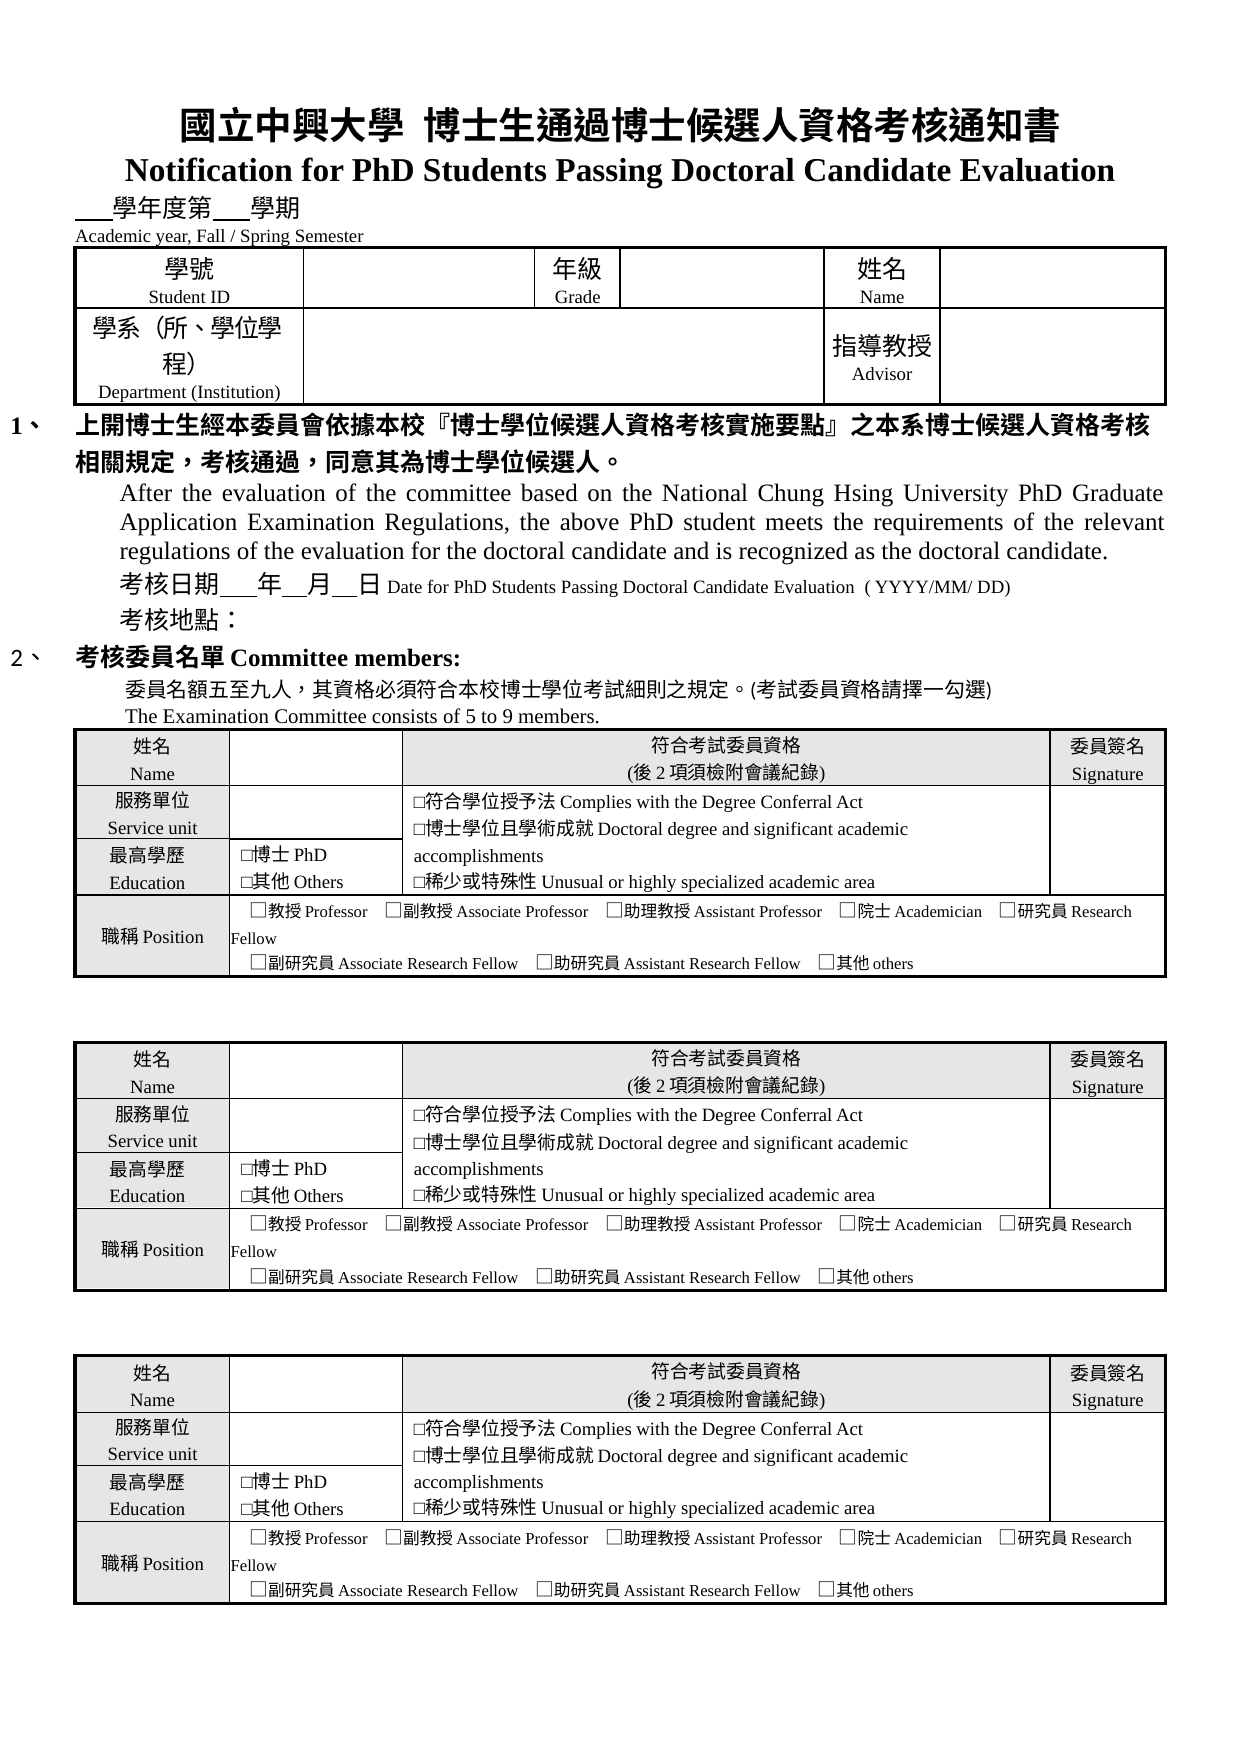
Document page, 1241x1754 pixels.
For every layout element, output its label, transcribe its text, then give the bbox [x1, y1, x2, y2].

table_header 委員簽名 Signature [1051, 1357, 1164, 1412]
table_cell 服務單位 Service unit [77, 1413, 229, 1465]
table_cell □符合學位授予法Complies with the Degree Conferral Act □博士學位且學術成就Doctoral degree and significant academic accomplishments □稀少或特殊性Unusual or highly specialized academic area [403, 1413, 1049, 1521]
table_cell 職稱Position [77, 896, 229, 975]
text 國立中興大學 博士生通過博士候選人資格考核通知書 [75, 96, 1165, 150]
table_cell □博士PhD □其他Others [230, 840, 402, 894]
table_header 委員簽名 Signature [1051, 731, 1164, 785]
table_cell [1051, 1099, 1164, 1207]
table_header [621, 249, 823, 307]
table_cell [941, 309, 1164, 403]
table_cell 職稱Position [77, 1209, 229, 1288]
text 考核日期 年 月 日Date for PhD Students Passing Doctoral Candidate Evaluation ( YYYY/MM/ DD) [119, 564, 1165, 601]
table_header 符合考試委員資格 (後2項須檢附會議紀錄) [403, 731, 1049, 785]
table_cell [1051, 786, 1164, 894]
table_header 年級 Grade [535, 249, 619, 307]
table_cell □符合學位授予法Complies with the Degree Conferral Act □博士學位且學術成就Doctoral degree and significant academic accomplishments □稀少或特殊性Unusual or highly specialized academic area [403, 1099, 1049, 1207]
table_cell 學系（所、學位學程） Department (Institution) [77, 309, 303, 403]
table_header 姓名 Name [825, 249, 939, 307]
table_cell [304, 309, 823, 403]
table_header [304, 249, 534, 307]
table_header [230, 731, 402, 785]
table_cell □教授Professor □副教授Associate Professor □助理教授Assistant Professor □院士Academician □研究員Research Fellow □副研究員Associate Research Fellow □助研究員Assistant Research Fellow □其他others [230, 1209, 1164, 1288]
table_header 學號 Student ID [77, 249, 303, 307]
table_cell 最高學歷 Education [77, 1153, 229, 1207]
text The Examination Committee consists of 5 to 9 members. [125, 703, 1165, 728]
table_cell 服務單位 Service unit [77, 1099, 229, 1152]
table_cell 最高學歷 Education [77, 1466, 229, 1521]
table_cell 指導教授 Advisor [825, 309, 939, 403]
table_header 符合考試委員資格 (後2項須檢附會議紀錄) [403, 1357, 1049, 1412]
table_header [230, 1044, 402, 1098]
text After the evaluation of the committee based on the National Chung Hsing University PhD Graduate Application Examination Regulations, the above PhD student meets the requirements of the relevant regulations of the evaluation for the doctoral candidate and is recognized as the doctoral candidate. [119, 478, 1165, 564]
table_cell [230, 786, 402, 838]
table_cell 服務單位 Service unit [77, 786, 229, 838]
table_header 符合考試委員資格 (後2項須檢附會議紀錄) [403, 1044, 1049, 1098]
table_cell □教授Professor □副教授Associate Professor □助理教授Assistant Professor □院士Academician □研究員Research Fellow □副研究員Associate Research Fellow □助研究員Assistant Research Fellow □其他others [230, 1522, 1164, 1602]
table_cell □博士PhD □其他Others [230, 1153, 402, 1207]
table_cell [230, 1099, 402, 1152]
table_header 姓名 Name [77, 731, 229, 785]
text Academic year, Fall / Spring Semester [75, 224, 1165, 246]
table_header [941, 249, 1164, 307]
text 學年度第 學期 [75, 188, 1165, 224]
text Notification for PhD Students Passing Doctoral Candidate Evaluation [75, 150, 1165, 188]
table_cell [230, 1413, 402, 1465]
table_header 姓名 Name [77, 1357, 229, 1412]
list 考核委員名單Committee members: [10, 637, 1165, 673]
table_cell [1051, 1413, 1164, 1521]
text 考核地點： [119, 601, 1165, 637]
table_header [230, 1357, 402, 1412]
text 委員名額五至九人，其資格必須符合本校博士學位考試細則之規定。(考試委員資格請擇一勾選) [125, 673, 1165, 703]
list 上開博士生經本委員會依據本校『博士學位候選人資格考核實施要點』之本系博士候選人資格考核相關規定，考核通過，同意其為博士學位候選人。 [10, 406, 1165, 478]
table_header 姓名 Name [77, 1044, 229, 1098]
table_cell □符合學位授予法Complies with the Degree Conferral Act □博士學位且學術成就Doctoral degree and significant academic accomplishments □稀少或特殊性Unusual or highly specialized academic area [403, 786, 1049, 894]
table_cell □教授Professor □副教授Associate Professor □助理教授Assistant Professor □院士Academician □研究員Research Fellow □副研究員Associate Research Fellow □助研究員Assistant Research Fellow □其他others [230, 896, 1164, 975]
table_cell 職稱Position [77, 1522, 229, 1602]
table_cell 最高學歷 Education [77, 839, 229, 894]
table_header 委員簽名 Signature [1051, 1044, 1164, 1098]
table_cell □博士PhD □其他Others [230, 1466, 402, 1521]
